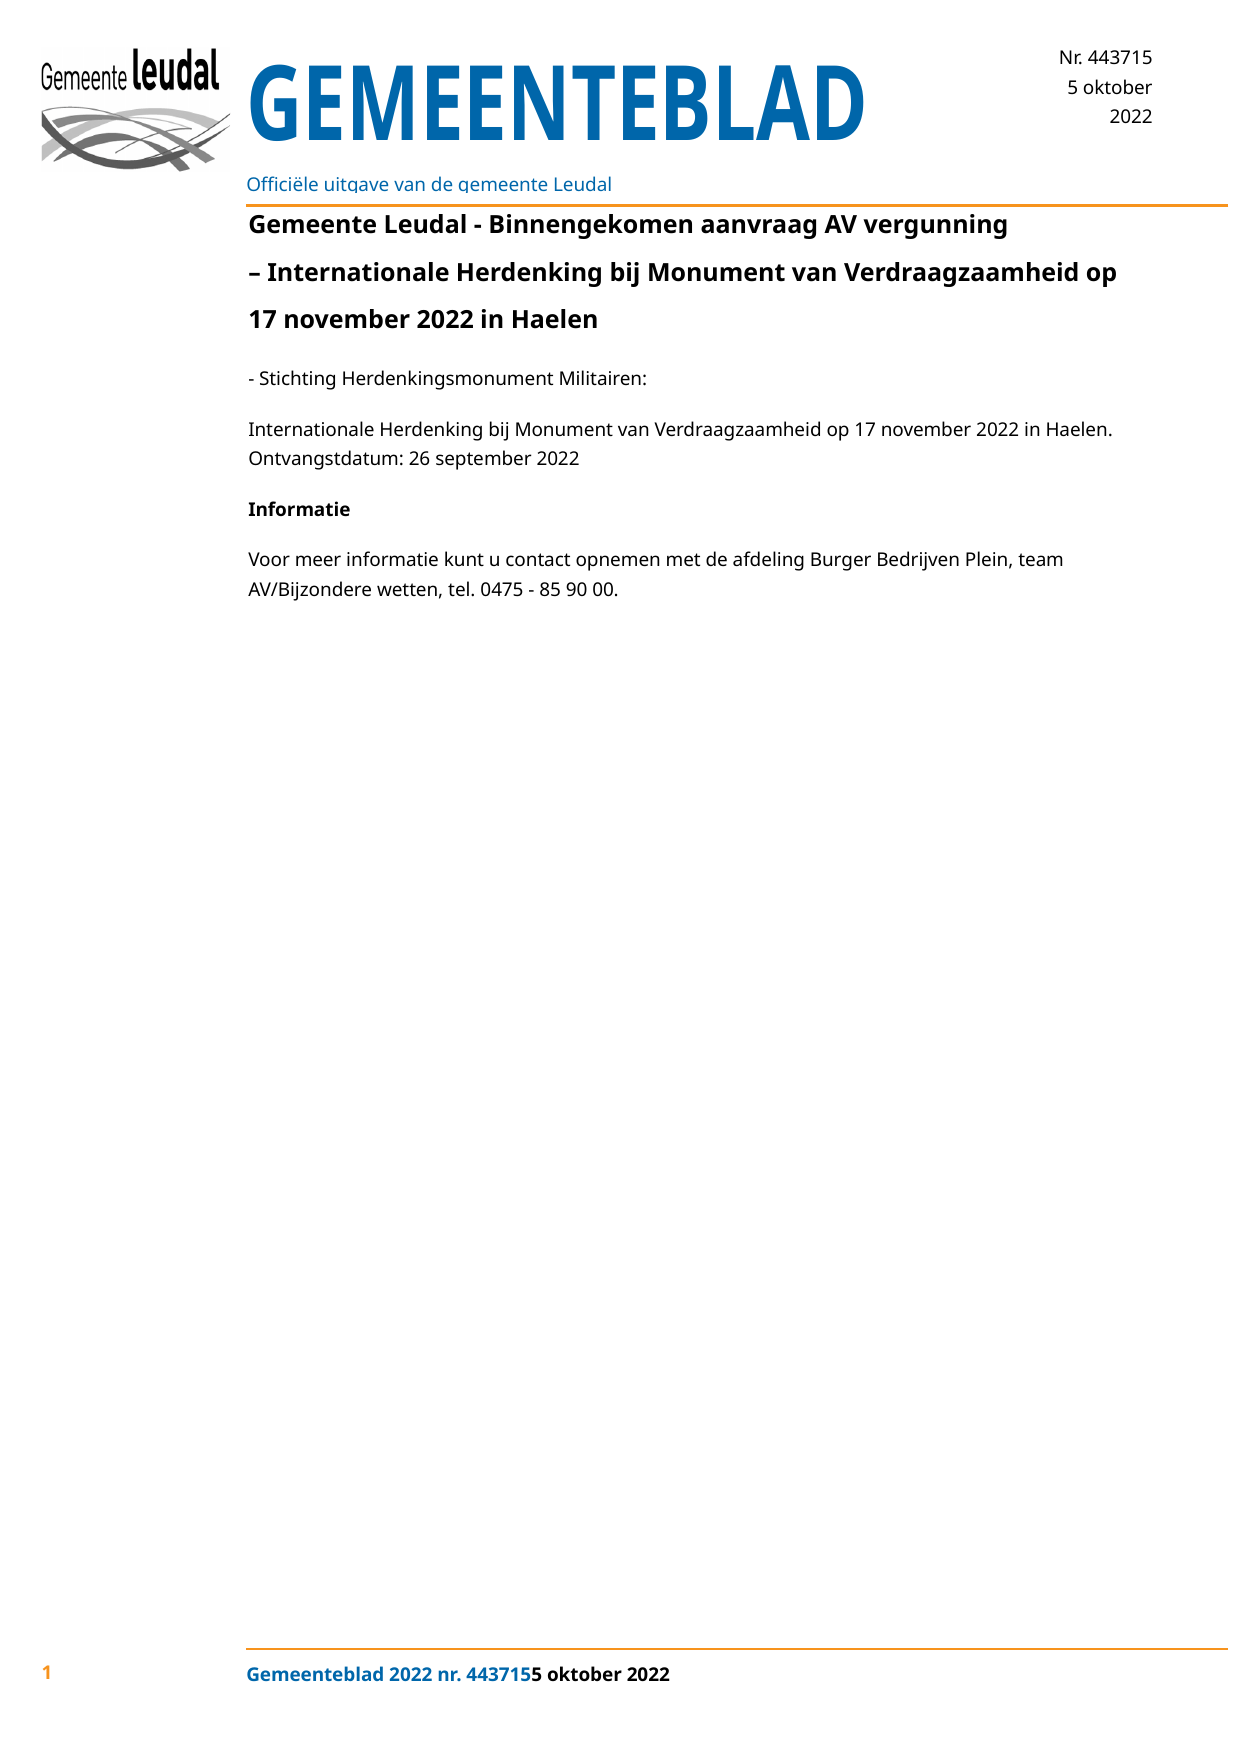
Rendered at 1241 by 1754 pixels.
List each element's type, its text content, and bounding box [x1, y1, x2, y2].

picture [41, 47, 231, 172]
text Internationale Herdenking bij Monument van Verdraagzaamheid op 17 november 2022 in Haelen. Ontvangstdatum: 26 september 2022 [248, 416, 1152, 471]
text - Stichting Herdenkingsmonument Militairen: [248, 366, 1152, 391]
text Gemeente Leudal - Binnengekomen aanvraag AV vergunning – Internationale Herdenking bij Monument van Verdraagzaamheid op 17 november 2022 in Haelen [248, 207, 1152, 336]
text Informatie [248, 496, 1152, 522]
text Voor meer informatie kunt u contact opnemen met de afdeling Burger Bedrijven Plein, team AV/Bijzondere wetten, tel. 0475 - 85 90 00. [248, 546, 1152, 602]
